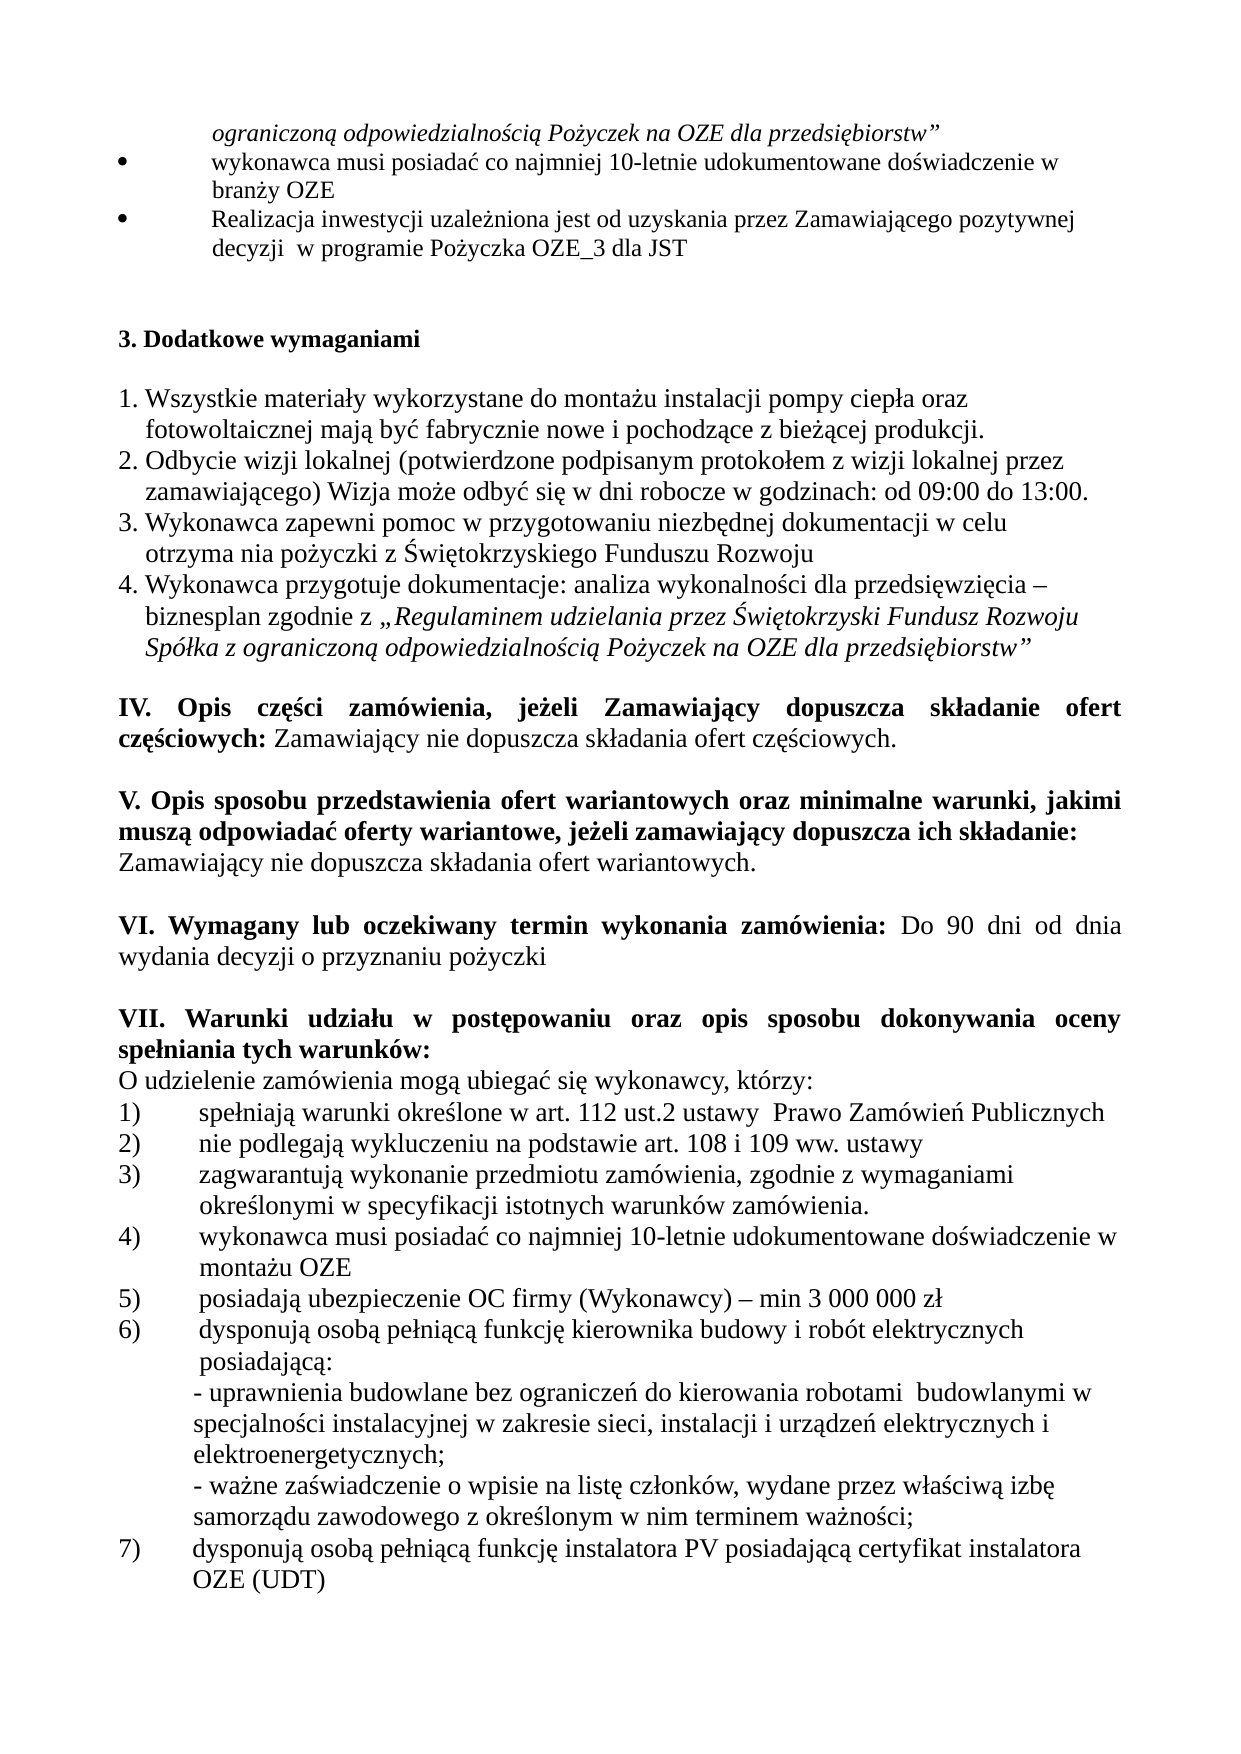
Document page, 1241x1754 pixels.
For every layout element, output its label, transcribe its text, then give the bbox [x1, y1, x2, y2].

text Zamawiający nie dopuszcza składania ofert wariantowych. [118, 846, 1122, 878]
list wykonawca musi posiadać co najmniej 10-letnie udokumentowane doświadczenie w [118, 1220, 1122, 1251]
text 4. Wykonawca przygotuje dokumentacje: analiza wykonalności dla przedsięwzięcia – [118, 568, 1122, 600]
text biznesplan zgodnie z „Regulaminem udzielania przez Świętokrzyski Fundusz Rozwoju [118, 600, 1122, 631]
text zamawiającego) Wizja może odbyć się w dni robocze w godzinach: od 09:00 do 13:00. [118, 475, 1122, 506]
list OZE (UDT) [118, 1563, 1122, 1594]
list - uprawnienia budowlane bez ograniczeń do kierowania robotami budowlanymi w specjalności instalacyjnej w zakresie sieci, instalacji i urządzeń elektrycznych i elektroenergetycznych; [193, 1376, 1122, 1469]
list posiadającą: [118, 1345, 1122, 1376]
text 3. Dodatkowe wymaganiami [118, 324, 1122, 353]
list montażu OZE [118, 1251, 1122, 1282]
list Realizacja inwestycji uzależniona jest od uzyskania przez Zamawiającego pozytywnej [118, 204, 1122, 233]
list dysponują osobą pełniącą funkcję instalatora PV posiadającą certyfikat instalatora [118, 1532, 1122, 1563]
text V. Opis sposobu przedstawienia ofert wariantowych oraz minimalne warunki, jakimi muszą odpowiadać oferty wariantowe, jeżeli zamawiający dopuszcza ich składanie: [118, 784, 1122, 846]
text VII. Warunki udziału w postępowaniu oraz opis sposobu dokonywania oceny spełniania tych warunków: [118, 1002, 1122, 1064]
list posiadają ubezpieczenie OC firmy (Wykonawcy) – min 3 000 000 zł [118, 1282, 1122, 1314]
list nie podlegają wykluczeniu na podstawie art. 108 i 109 ww. ustawy [118, 1127, 1122, 1158]
text O udzielenie zamówienia mogą ubiegać się wykonawcy, którzy: [118, 1064, 1122, 1096]
text 3. Wykonawca zapewni pomoc w przygotowaniu niezbędnej dokumentacji w celu [118, 506, 1122, 537]
text 2. Odbycie wizji lokalnej (potwierdzone podpisanym protokołem z wizji lokalnej przez [118, 444, 1122, 475]
list - ważne zaświadczenie o wpisie na listę członków, wydane przez właściwą izbę samorządu zawodowego z określonym w nim terminem ważności; [193, 1469, 1122, 1532]
text 1. Wszystkie materiały wykorzystane do montażu instalacji pompy ciepła oraz [118, 382, 1122, 413]
list zagwarantują wykonanie przedmiotu zamówienia, zgodnie z wymaganiami [118, 1158, 1122, 1189]
text VI. Wymagany lub oczekiwany termin wykonania zamówienia: Do 90 dni od dnia wydania decyzji o przyznaniu pożyczki [118, 909, 1122, 971]
text fotowoltaicznej mają być fabrycznie nowe i pochodzące z bieżącej produkcji. [118, 413, 1122, 444]
list decyzji w programie Pożyczka OZE_3 dla JST [118, 233, 1122, 262]
list ograniczoną odpowiedzialnością Pożyczek na OZE dla przedsiębiorstw” [193, 118, 1122, 147]
list wykonawca musi posiadać co najmniej 10-letnie udokumentowane doświadczenie w [118, 147, 1122, 176]
text otrzyma nia pożyczki z Świętokrzyskiego Funduszu Rozwoju [118, 537, 1122, 568]
list spełniają warunki określone w art. 112 ust.2 ustawy Prawo Zamówień Publicznych [118, 1096, 1122, 1127]
list określonymi w specyfikacji istotnych warunków zamówienia. [118, 1189, 1122, 1220]
list dysponują osobą pełniącą funkcję kierownika budowy i robót elektrycznych [118, 1314, 1122, 1345]
text Spółka z ograniczoną odpowiedzialnością Pożyczek na OZE dla przedsiębiorstw” [118, 631, 1122, 662]
list branży OZE [118, 176, 1122, 204]
text IV. Opis części zamówienia, jeżeli Zamawiający dopuszcza składanie ofert częściowych: Zamawiający nie dopuszcza składania ofert częściowych. [118, 691, 1122, 753]
